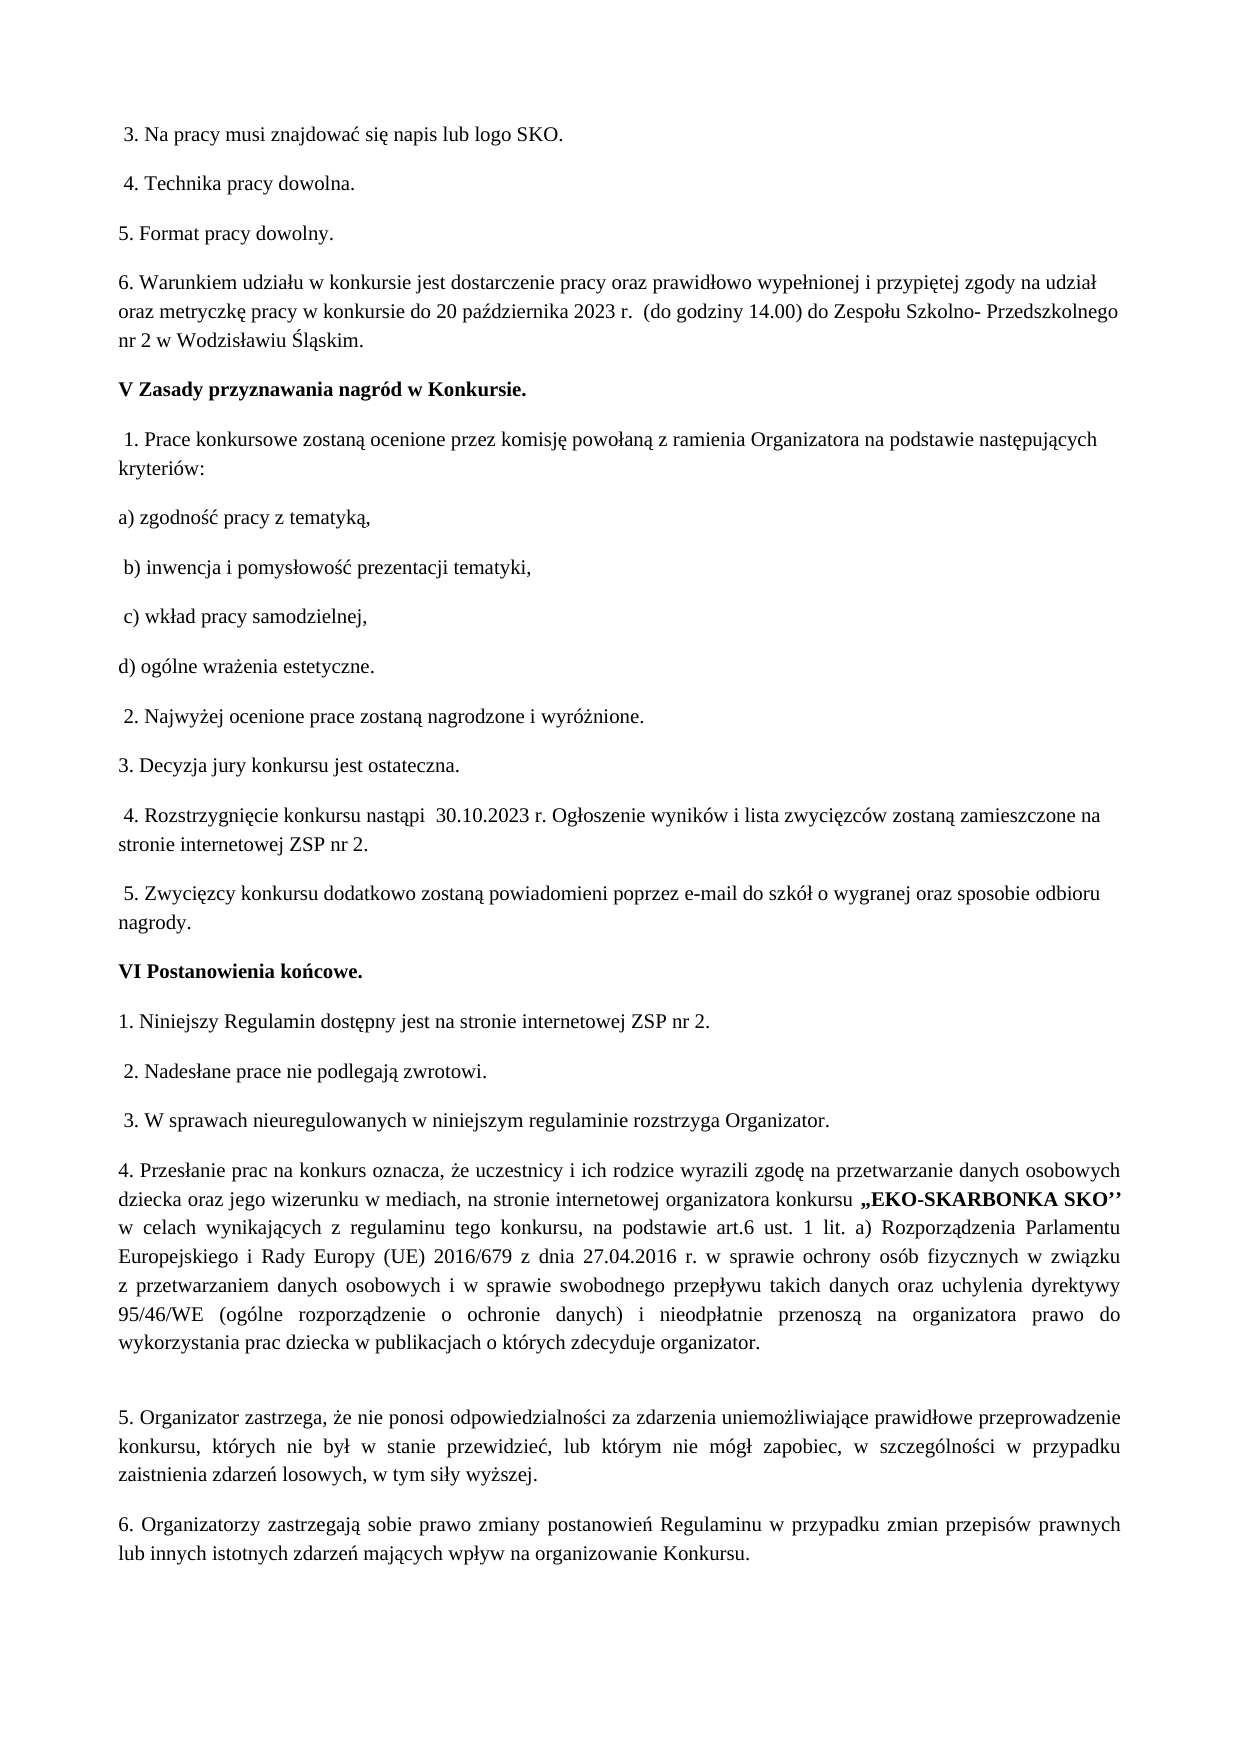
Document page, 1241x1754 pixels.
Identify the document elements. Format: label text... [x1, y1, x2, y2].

text a) zgodność pracy z tematyką, [118, 502, 1122, 531]
text 4. Przesłanie prac na konkurs oznacza, że uczestnicy i ich rodzice wyrazili zgodę na przetwarzanie danych osobowych dziecka oraz jego wizerunku w mediach, na stronie internetowej organizatora konkursu „EKO-SKARBONKA SKO’’ w celach wynikających z regulaminu tego konkursu, na podstawie art.6 ust. 1 lit. a) Rozporządzenia Parlamentu Europejskiego i Rady Europy (UE) 2016/679 z dnia 27.04.2016 r. w sprawie ochrony osób fizycznych w związku z przetwarzaniem danych osobowych i w sprawie swobodnego przepływu takich danych oraz uchylenia dyrektywy 95/46/WE (ogólne rozporządzenie o ochronie danych) i nieodpłatnie przenoszą na organizatora prawo do wykorzystania prac dziecka w publikacjach o których zdecyduje organizator. [118, 1154, 1122, 1356]
text 5. Format pracy dowolny. [118, 217, 1122, 246]
text VI Postanowienia końcowe. [118, 956, 1122, 985]
text 2. Najwyżej ocenione prace zostaną nagrodzone i wyróżnione. [118, 700, 1122, 729]
text 2. Nadesłane prace nie podlegają zwrotowi. [118, 1055, 1122, 1084]
text 4. Rozstrzygnięcie konkursu nastąpi 30.10.2023 r. Ogłoszenie wyników i lista zwycięzców zostaną zamieszczone na stronie internetowej ZSP nr 2. [118, 799, 1122, 857]
text 1. Niniejszy Regulamin dostępny jest na stronie internetowej ZSP nr 2. [118, 1006, 1122, 1034]
text 5. Zwycięzcy konkursu dodatkowo zostaną powiadomieni poprzez e-mail do szkół o wygranej oraz sposobie odbioru nagrody. [118, 878, 1122, 935]
text 4. Technika pracy dowolna. [118, 168, 1122, 196]
text 5. Organizator zastrzega, że nie ponosi odpowiedzialności za zdarzenia uniemożliwiające prawidłowe przeprowadzenie konkursu, których nie był w stanie przewidzieć, lub którym nie mógł zapobiec, w szczególności w przypadku zaistnienia zdarzeń losowych, w tym siły wyższej. [118, 1401, 1122, 1488]
text 3. Decyzja jury konkursu jest ostateczna. [118, 750, 1122, 778]
text d) ogólne wrażenia estetyczne. [118, 651, 1122, 679]
text 6. Organizatorzy zastrzegają sobie prawo zmiany postanowień Regulaminu w przypadku zmian przepisów prawnych lub innych istotnych zdarzeń mających wpływ na organizowanie Konkursu. [118, 1508, 1122, 1566]
text 3. Na pracy musi znajdować się napis lub logo SKO. [118, 118, 1122, 147]
text c) wkład pracy samodzielnej, [118, 601, 1122, 630]
text b) inwencja i pomysłowość prezentacji tematyki, [118, 551, 1122, 580]
text 6. Warunkiem udziału w konkursie jest dostarczenie pracy oraz prawidłowo wypełnionej i przypiętej zgody na udział oraz metryczkę pracy w konkursie do 20 października 2023 r. (do godziny 14.00) do Zespołu Szkolno- Przedszkolnego nr 2 w Wodzisławiu Śląskim. [118, 267, 1122, 353]
text 3. W sprawach nieuregulowanych w niniejszym regulaminie rozstrzyga Organizator. [118, 1105, 1122, 1133]
text V Zasady przyznawania nagród w Konkursie. [118, 374, 1122, 403]
text 1. Prace konkursowe zostaną ocenione przez komisję powołaną z ramienia Organizatora na podstawie następujących kryteriów: [118, 423, 1122, 481]
